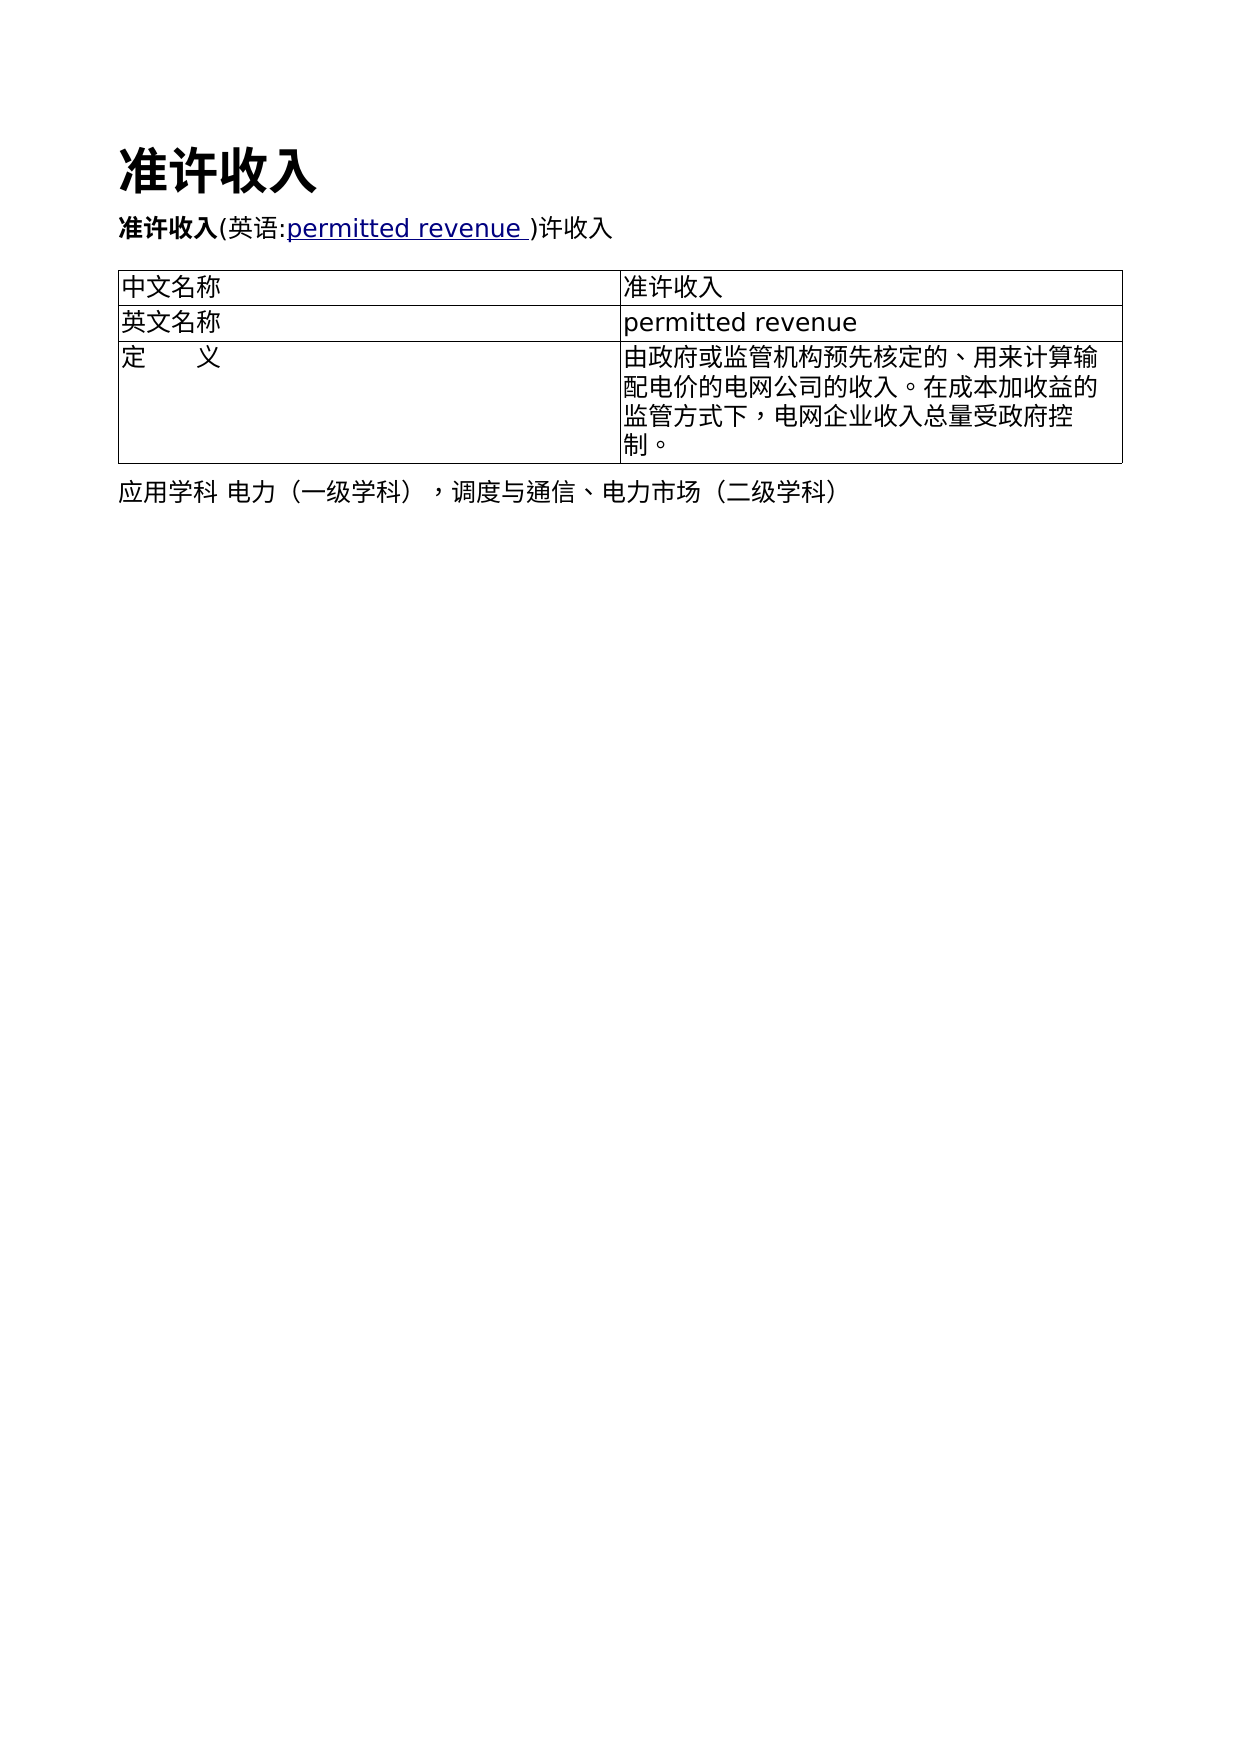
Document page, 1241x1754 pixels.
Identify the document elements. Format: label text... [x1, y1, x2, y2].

text 准许收入(英语:permitted revenue )许收入 [118, 214, 1122, 243]
text 应用学科 电力（一级学科），调度与通信、电力市场（二级学科） [118, 478, 1122, 507]
table_cell 由政府或监管机构预先核定的、用来计算输配电价的电网公司的收入。在成本加收益的监管方式下，电网企业收入总量受政府控制。 [621, 342, 1122, 463]
table_cell 定 义 [119, 342, 620, 463]
table_cell 英文名称 [119, 306, 620, 341]
table_header 中文名称 [119, 271, 620, 305]
table_cell permitted revenue [621, 306, 1122, 341]
table_header 准许收入 [621, 271, 1122, 305]
subtitle 准许收入 [118, 143, 1122, 201]
